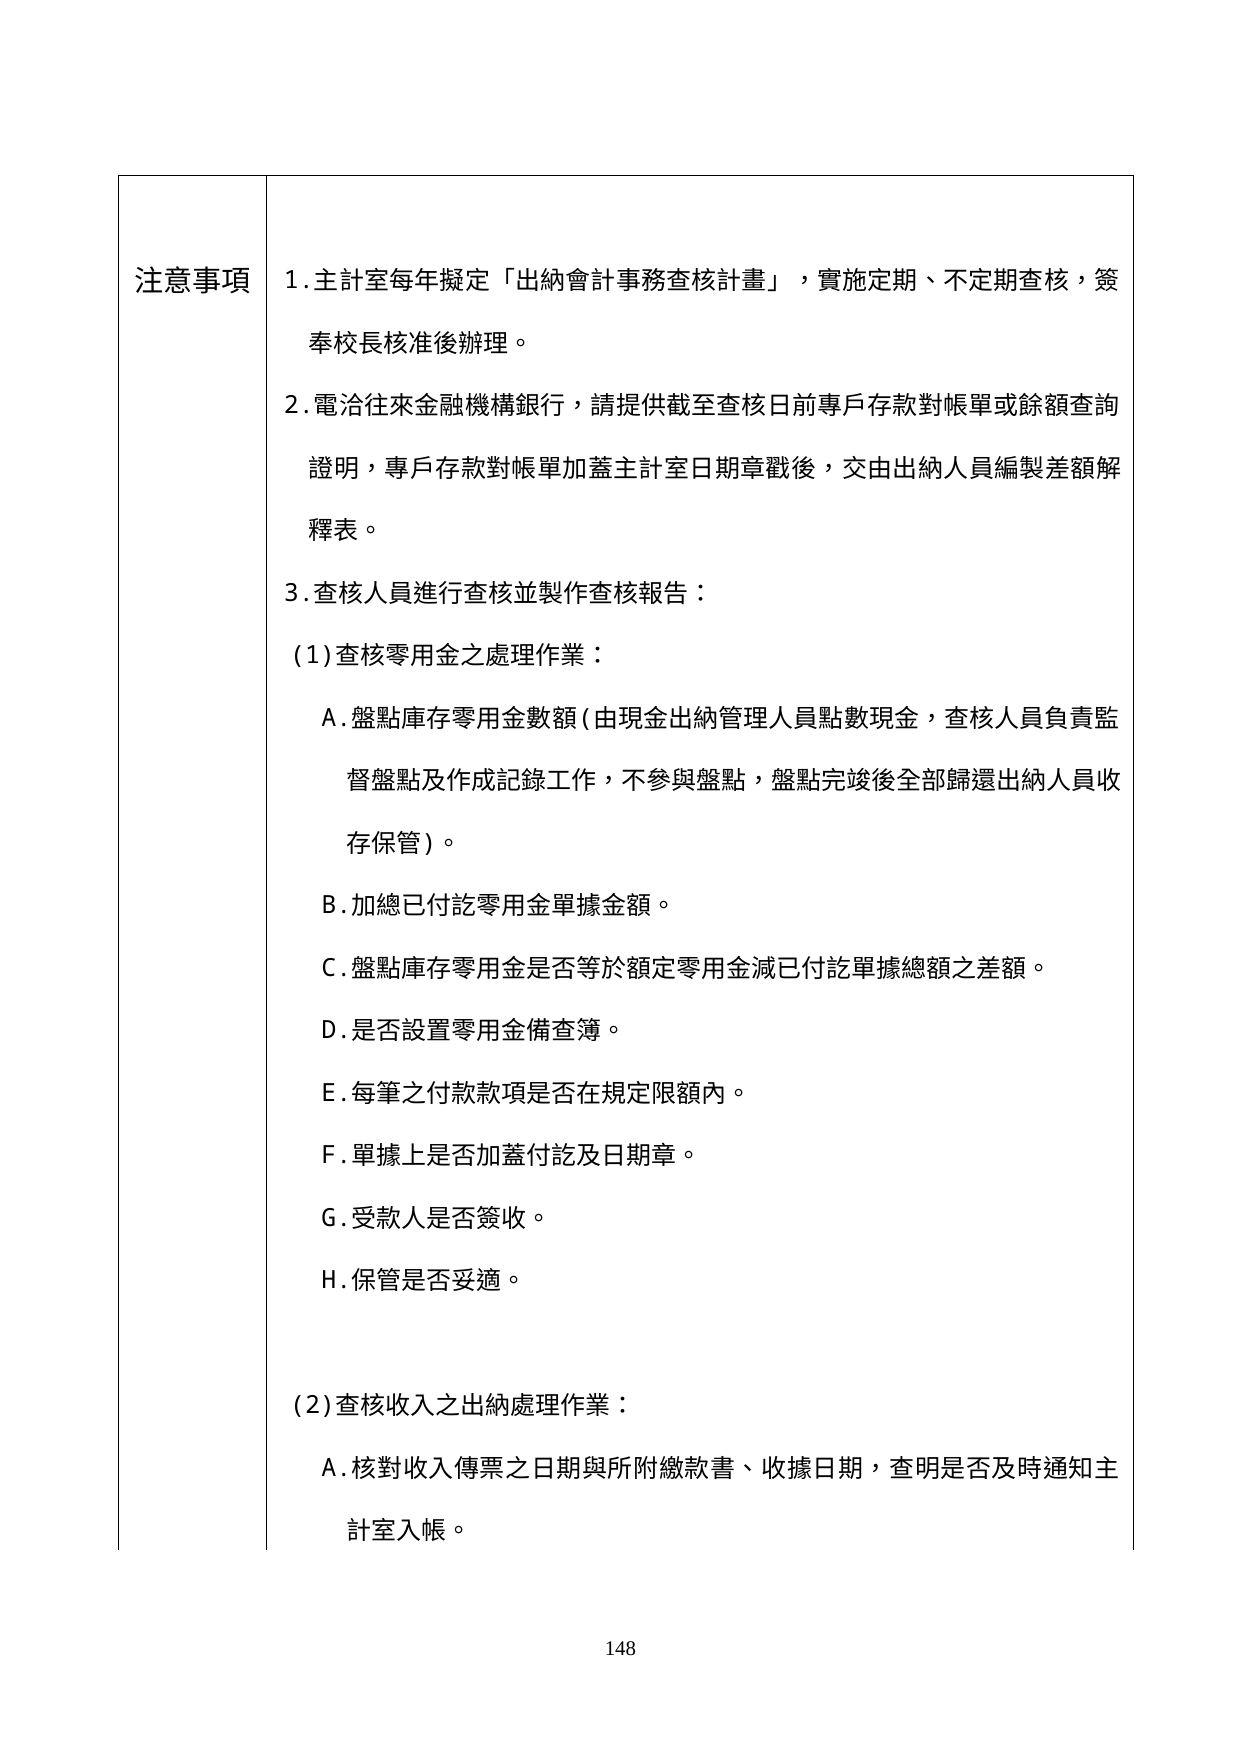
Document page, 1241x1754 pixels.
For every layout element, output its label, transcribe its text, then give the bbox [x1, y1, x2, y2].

table_cell (2)查核收入之出納處理作業： A.核對收入傳票之日期與所附繳款書、收據日期，查明是否及時通知主計室入帳。 [267, 1362, 1133, 1550]
table_cell [119, 1362, 266, 1550]
table_header 注意事項 [119, 176, 266, 1362]
table_header 1.主計室每年擬定「出納會計事務查核計畫」，實施定期、不定期查核，簽奉校長核准後辦理。 2.電洽往來金融機構銀行，請提供截至查核日前專戶存款對帳單或餘額查詢證明，專戶存款對帳單加蓋主計室日期章戳後，交由出納人員編製差額解釋表。 3.查核人員進行查核並製作查核報告： (1)查核零用金之處理作業： A.盤點庫存零用金數額(由現金出納管理人員點數現金，查核人員負責監督盤點及作成記錄工作，不參與盤點，盤點完竣後全部歸還出納人員收存保管)。 B.加總已付訖零用金單據金額。 C.盤點庫存零用金是否等於額定零用金減已付訖單據總額之差額。 D.是否設置零用金備查簿。 E.每筆之付款款項是否在規定限額內。 F.單據上是否加蓋付訖及日期章。 G.受款人是否簽收。 H.保管是否妥適。 [267, 176, 1133, 1362]
